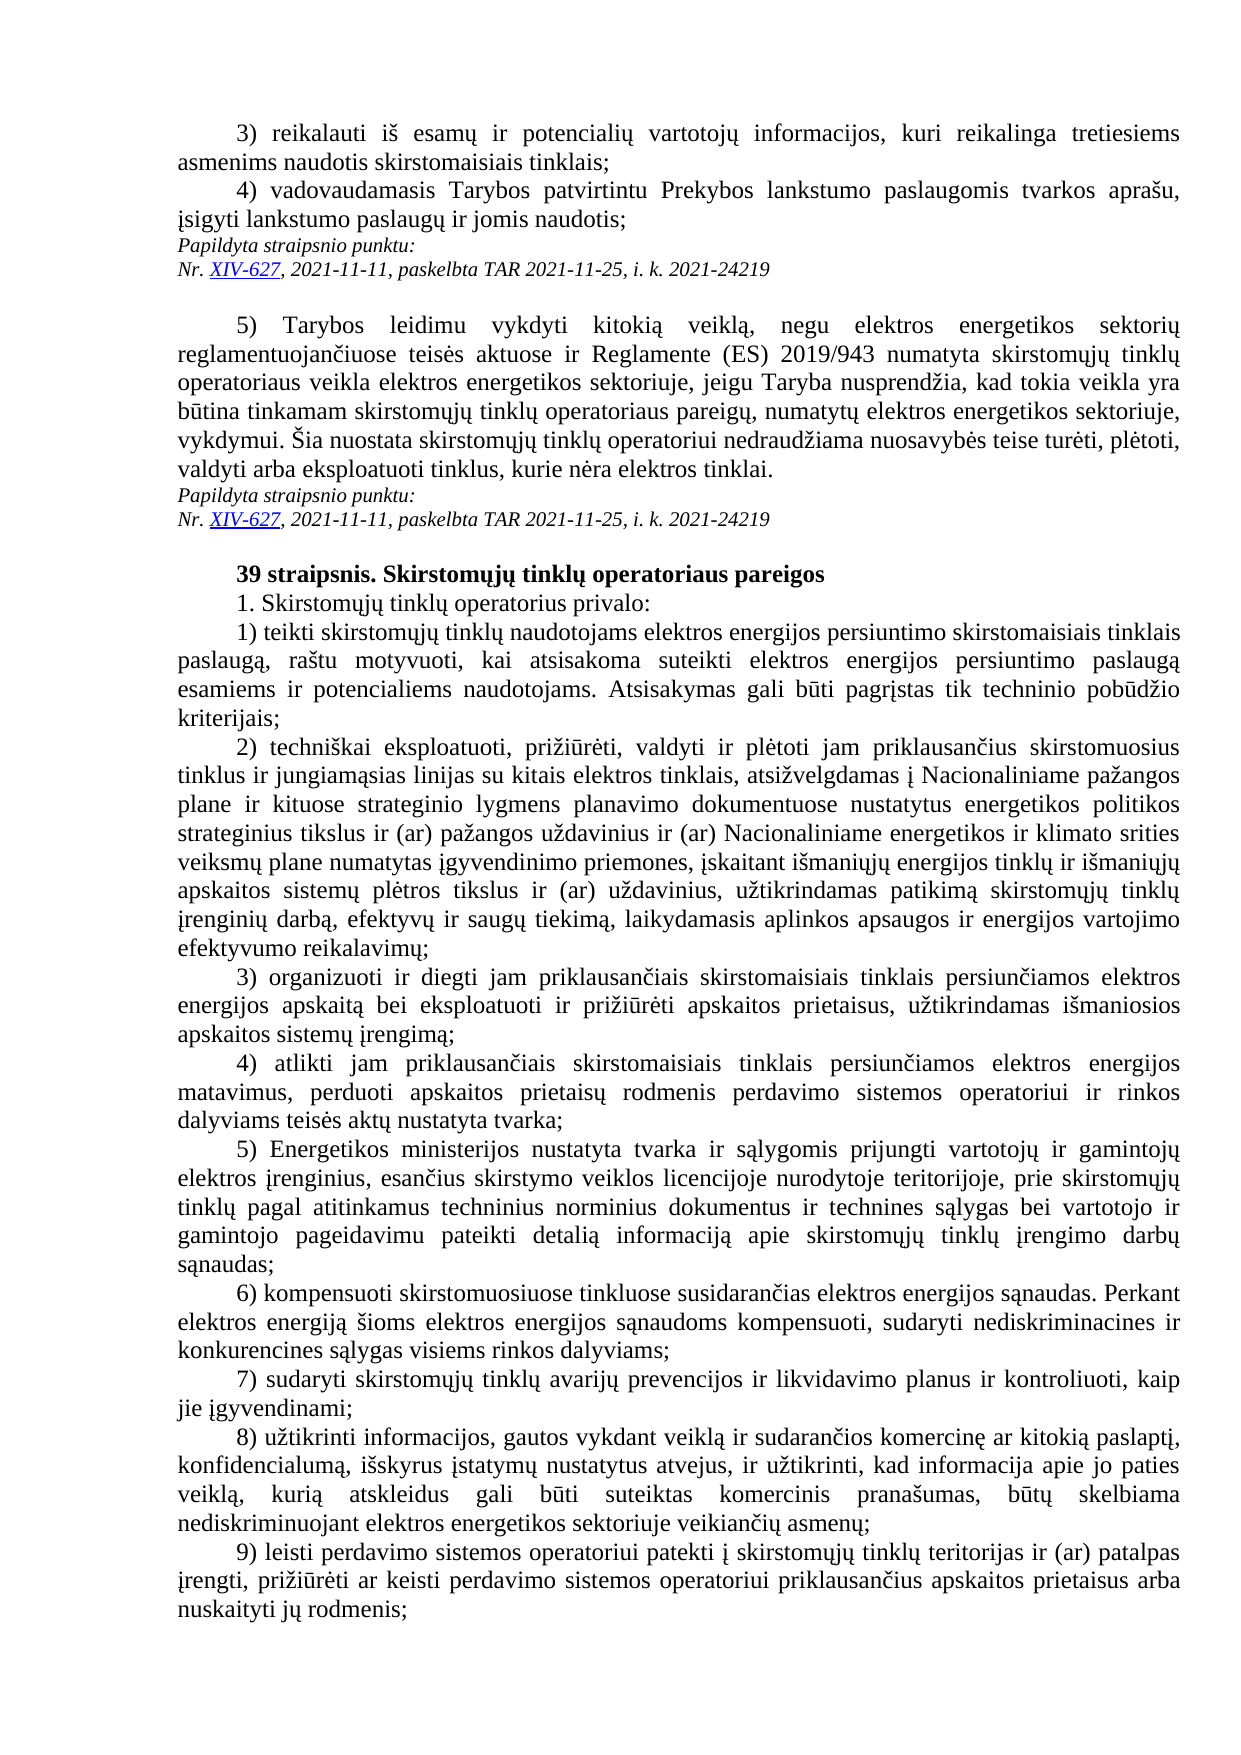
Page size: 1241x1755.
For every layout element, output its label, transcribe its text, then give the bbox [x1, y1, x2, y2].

text 4) vadovaudamasis Tarybos patvirtintu Prekybos lankstumo paslaugomis tvarkos aprašu, įsigyti lankstumo paslaugų ir jomis naudotis; [177, 176, 1181, 233]
text 3) reikalauti iš esamų ir potencialių vartotojų informacijos, kuri reikalinga tretiesiems asmenims naudotis skirstomaisiais tinklais; [177, 118, 1181, 176]
text 4) atlikti jam priklausančiais skirstomaisiais tinklais persiunčiamos elektros energijos matavimus, perduoti apskaitos prietaisų rodmenis perdavimo sistemos operatoriui ir rinkos dalyviams teisės aktų nustatyta tvarka; [177, 1048, 1181, 1134]
text 1. Skirstomųjų tinklų operatorius privalo: [177, 588, 1181, 617]
text 6) kompensuoti skirstomuosiuose tinkluose susidarančias elektros energijos sąnaudas. Perkant elektros energiją šioms elektros energijos sąnaudoms kompensuoti, sudaryti nediskriminacines ir konkurencines sąlygas visiems rinkos dalyviams; [177, 1278, 1181, 1364]
text Papildyta straipsnio punktu: [177, 482, 1181, 507]
text 8) užtikrinti informacijos, gautos vykdant veiklą ir sudarančios komercinę ar kitokią paslaptį, konfidencialumą, išskyrus įstatymų nustatytus atvejus, ir užtikrinti, kad informacija apie jo paties veiklą, kurią atskleidus gali būti suteiktas komercinis pranašumas, būtų skelbiama nediskriminuojant elektros energetikos sektoriuje veikiančių asmenų; [177, 1422, 1181, 1537]
text 2) techniškai eksploatuoti, prižiūrėti, valdyti ir plėtoti jam priklausančius skirstomuosius tinklus ir jungiamąsias linijas su kitais elektros tinklais, atsižvelgdamas į Nacionaliniame pažangos plane ir kituose strateginio lygmens planavimo dokumentuose nustatytus energetikos politikos strateginius tikslus ir (ar) pažangos uždavinius ir (ar) Nacionaliniame energetikos ir klimato srities veiksmų plane numatytas įgyvendinimo priemones, įskaitant išmaniųjų energijos tinklų ir išmaniųjų apskaitos sistemų plėtros tikslus ir (ar) uždavinius, užtikrindamas patikimą skirstomųjų tinklų įrenginių darbą, efektyvų ir saugų tiekimą, laikydamasis aplinkos apsaugos ir energijos vartojimo efektyvumo reikalavimų; [177, 732, 1181, 962]
text Nr. XIV-627, 2021-11-11, paskelbta TAR 2021-11-25, i. k. 2021-24219 [177, 507, 1181, 531]
text Nr. XIV-627, 2021-11-11, paskelbta TAR 2021-11-25, i. k. 2021-24219 [177, 257, 1181, 281]
text 5) Tarybos leidimu vykdyti kitokią veiklą, negu elektros energetikos sektorių reglamentuojančiuose teisės aktuose ir Reglamente (ES) 2019/943 numatyta skirstomųjų tinklų operatoriaus veikla elektros energetikos sektoriuje, jeigu Taryba nusprendžia, kad tokia veikla yra būtina tinkamam skirstomųjų tinklų operatoriaus pareigų, numatytų elektros energetikos sektoriuje, vykdymui. Šia nuostata skirstomųjų tinklų operatoriui nedraudžiama nuosavybės teise turėti, plėtoti, valdyti arba eksploatuoti tinklus, kurie nėra elektros tinklai. [177, 310, 1181, 482]
text 3) organizuoti ir diegti jam priklausančiais skirstomaisiais tinklais persiunčiamos elektros energijos apskaitą bei eksploatuoti ir prižiūrėti apskaitos prietaisus, užtikrindamas išmaniosios apskaitos sistemų įrengimą; [177, 962, 1181, 1048]
text 9) leisti perdavimo sistemos operatoriui patekti į skirstomųjų tinklų teritorijas ir (ar) patalpas įrengti, prižiūrėti ar keisti perdavimo sistemos operatoriui priklausančius apskaitos prietaisus arba nuskaityti jų rodmenis; [177, 1537, 1181, 1623]
text 5) Energetikos ministerijos nustatyta tvarka ir sąlygomis prijungti vartotojų ir gamintojų elektros įrenginius, esančius skirstymo veiklos licencijoje nurodytoje teritorijoje, prie skirstomųjų tinklų pagal atitinkamus techninius norminius dokumentus ir technines sąlygas bei vartotojo ir gamintojo pageidavimu pateikti detalią informaciją apie skirstomųjų tinklų įrengimo darbų sąnaudas; [177, 1134, 1181, 1278]
text 7) sudaryti skirstomųjų tinklų avarijų prevencijos ir likvidavimo planus ir kontroliuoti, kaip jie įgyvendinami; [177, 1364, 1181, 1422]
text 1) teikti skirstomųjų tinklų naudotojams elektros energijos persiuntimo skirstomaisiais tinklais paslaugą, raštu motyvuoti, kai atsisakoma suteikti elektros energijos persiuntimo paslaugą esamiems ir potencialiems naudotojams. Atsisakymas gali būti pagrįstas tik techninio pobūdžio kriterijais; [177, 617, 1181, 732]
text Papildyta straipsnio punktu: [177, 233, 1181, 257]
text 39 straipsnis. Skirstomųjų tinklų operatoriaus pareigos [177, 559, 1181, 588]
